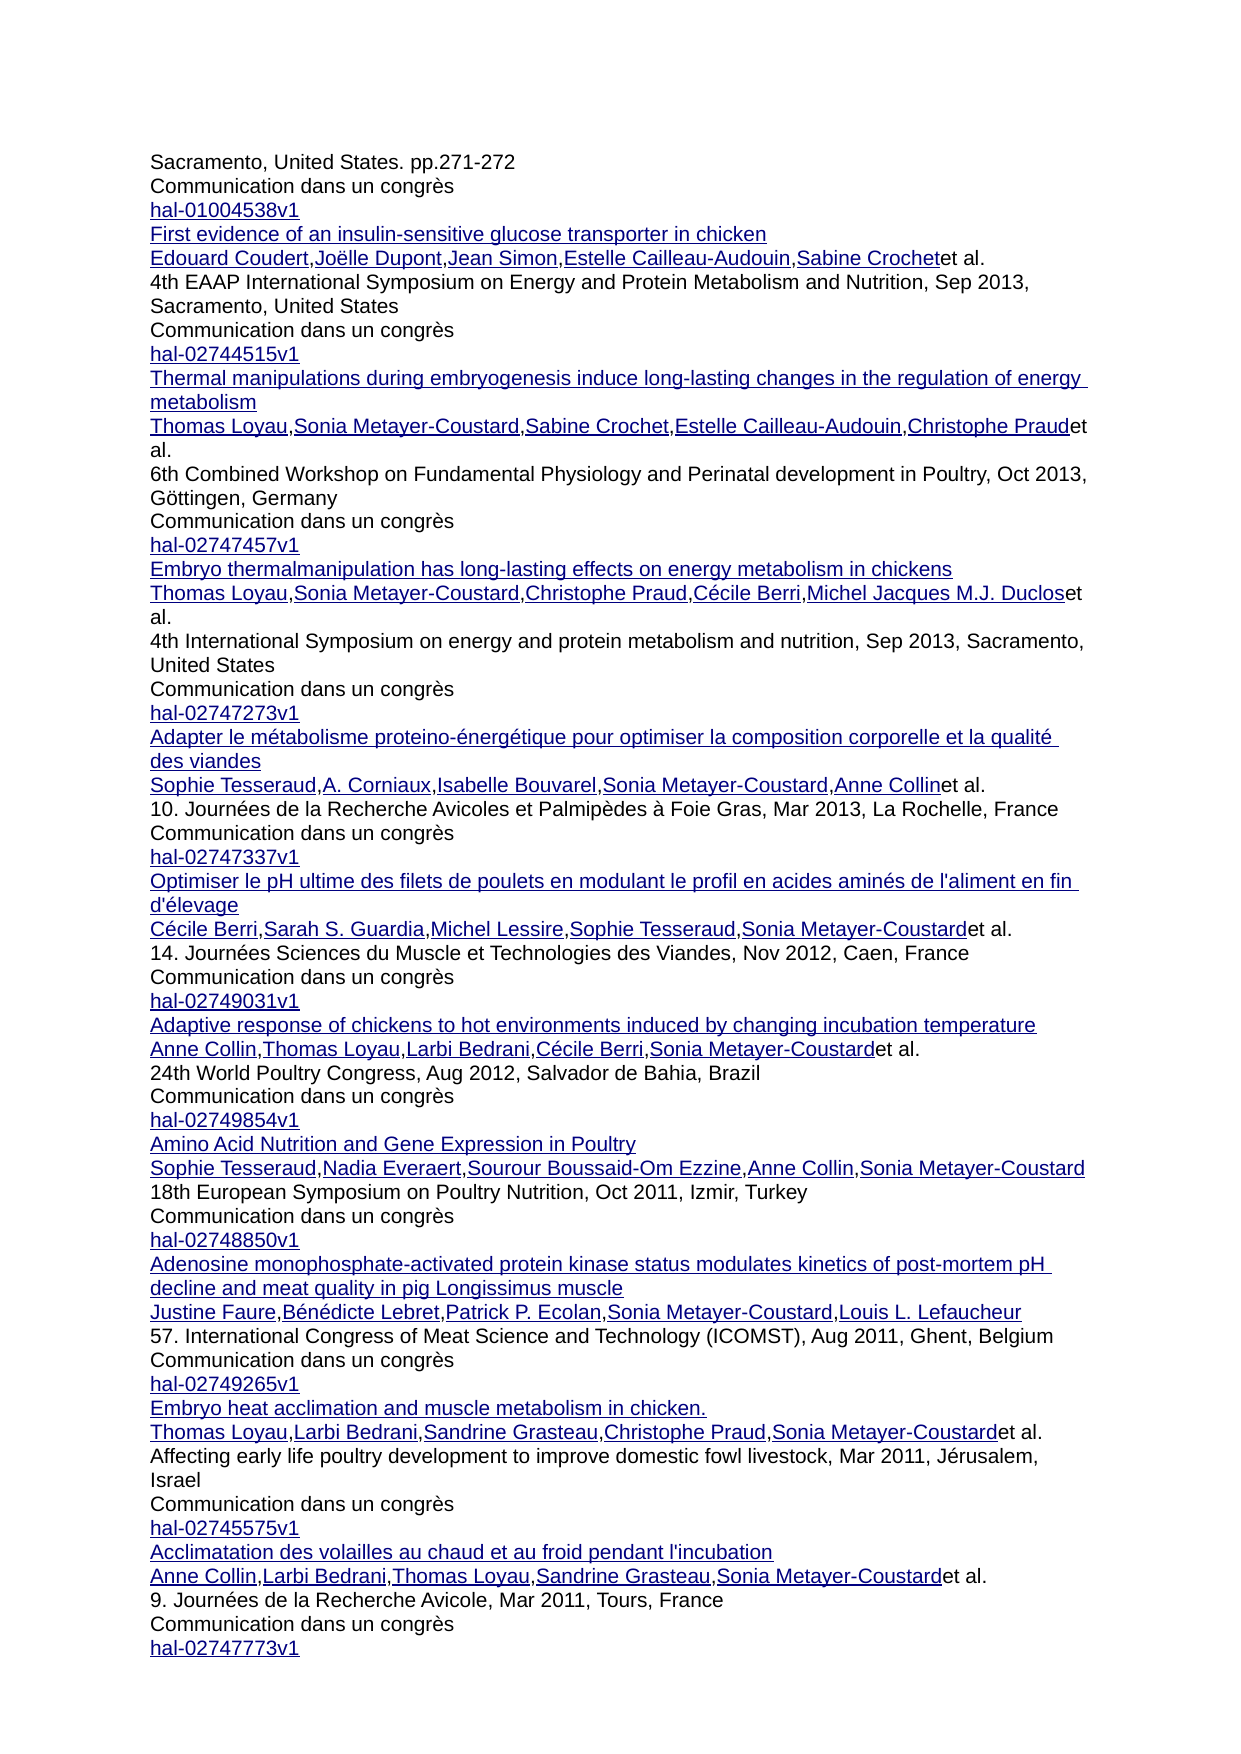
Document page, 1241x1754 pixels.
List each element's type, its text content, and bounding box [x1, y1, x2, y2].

table_cell Acclimatation des volailles au chaud et au froid pendant l'incubation Anne Collin,Larbi Bedrani,Thomas Loyau,Sandrine Grasteau,Sonia Metayer-Coustardet al. 9. Journées de la Recherche Avicole, Mar 2011, Tours, France Communication dans un congrès hal-02747773v1 [150, 1540, 1090, 1659]
table_cell First evidence of an insulin-sensitive glucose transporter in chicken Edouard Coudert,Joëlle Dupont,Jean Simon,Estelle Cailleau-Audouin,Sabine Crochetet al. 4th EAAP International Symposium on Energy and Protein Metabolism and Nutrition, Sep 2013, Sacramento, United States Communication dans un congrès hal-02744515v1 [150, 222, 1090, 366]
table_cell Optimiser le pH ultime des filets de poulets en modulant le profil en acides aminés de l'aliment en fin d'élevage Cécile Berri,Sarah S. Guardia,Michel Lessire,Sophie Tesseraud,Sonia Metayer-Coustardet al. 14. Journées Sciences du Muscle et Technologies des Viandes, Nov 2012, Caen, France Communication dans un congrès hal-02749031v1 [150, 869, 1090, 1012]
table_cell Adenosine monophosphate-activated protein kinase status modulates kinetics of post-mortem pH decline and meat quality in pig Longissimus muscle Justine Faure,Bénédicte Lebret,Patrick P. Ecolan,Sonia Metayer-Coustard,Louis L. Lefaucheur 57. International Congress of Meat Science and Technology (ICOMST), Aug 2011, Ghent, Belgium Communication dans un congrès hal-02749265v1 [150, 1252, 1090, 1396]
table_cell Adaptive response of chickens to hot environments induced by changing incubation temperature Anne Collin,Thomas Loyau,Larbi Bedrani,Cécile Berri,Sonia Metayer-Coustardet al. 24th World Poultry Congress, Aug 2012, Salvador de Bahia, Brazil Communication dans un congrès hal-02749854v1 [150, 1013, 1090, 1132]
table_cell Amino Acid Nutrition and Gene Expression in Poultry Sophie Tesseraud,Nadia Everaert,Sourour Boussaid-Om Ezzine,Anne Collin,Sonia Metayer-Coustard 18th European Symposium on Poultry Nutrition, Oct 2011, Izmir, Turkey Communication dans un congrès hal-02748850v1 [150, 1132, 1090, 1252]
table_cell Adapter le métabolisme proteino-énergétique pour optimiser la composition corporelle et la qualité des viandes Sophie Tesseraud,A. Corniaux,Isabelle Bouvarel,Sonia Metayer-Coustard,Anne Collinet al. 10. Journées de la Recherche Avicoles et Palmipèdes à Foie Gras, Mar 2013, La Rochelle, France Communication dans un congrès hal-02747337v1 [150, 725, 1090, 869]
table_cell Thermal manipulations during embryogenesis induce long-lasting changes in the regulation of energy metabolism Thomas Loyau,Sonia Metayer-Coustard,Sabine Crochet,Estelle Cailleau-Audouin,Christophe Praudet al. 6th Combined Workshop on Fundamental Physiology and Perinatal development in Poultry, Oct 2013, Göttingen, Germany Communication dans un congrès hal-02747457v1 [150, 366, 1090, 557]
table_cell Embryo thermalmanipulation has long-lasting effects on energy metabolism in chickens Thomas Loyau,Sonia Metayer-Coustard,Christophe Praud,Cécile Berri,Michel Jacques M.J. Ducloset al. 4th International Symposium on energy and protein metabolism and nutrition, Sep 2013, Sacramento, United States Communication dans un congrès hal-02747273v1 [150, 557, 1090, 725]
table_cell Modulation on insulin signaling by n-3 PUFA in chicken liver Sophie Tesseraud,Sonia Metayer-Coustard,Pascal Chartrin,Dominique D. Hermier,Natalie Simonet al. 4th EAAP International Symposium on Energy and Protein Metabolism and Nutrition, Sep 2013, Sacramento, United States. pp.271-272 Communication dans un congrès hal-01004538v1 [150, 150, 1090, 222]
table_cell Embryo heat acclimation and muscle metabolism in chicken. Thomas Loyau,Larbi Bedrani,Sandrine Grasteau,Christophe Praud,Sonia Metayer-Coustardet al. Affecting early life poultry development to improve domestic fowl livestock, Mar 2011, Jérusalem, Israel Communication dans un congrès hal-02745575v1 [150, 1396, 1090, 1539]
